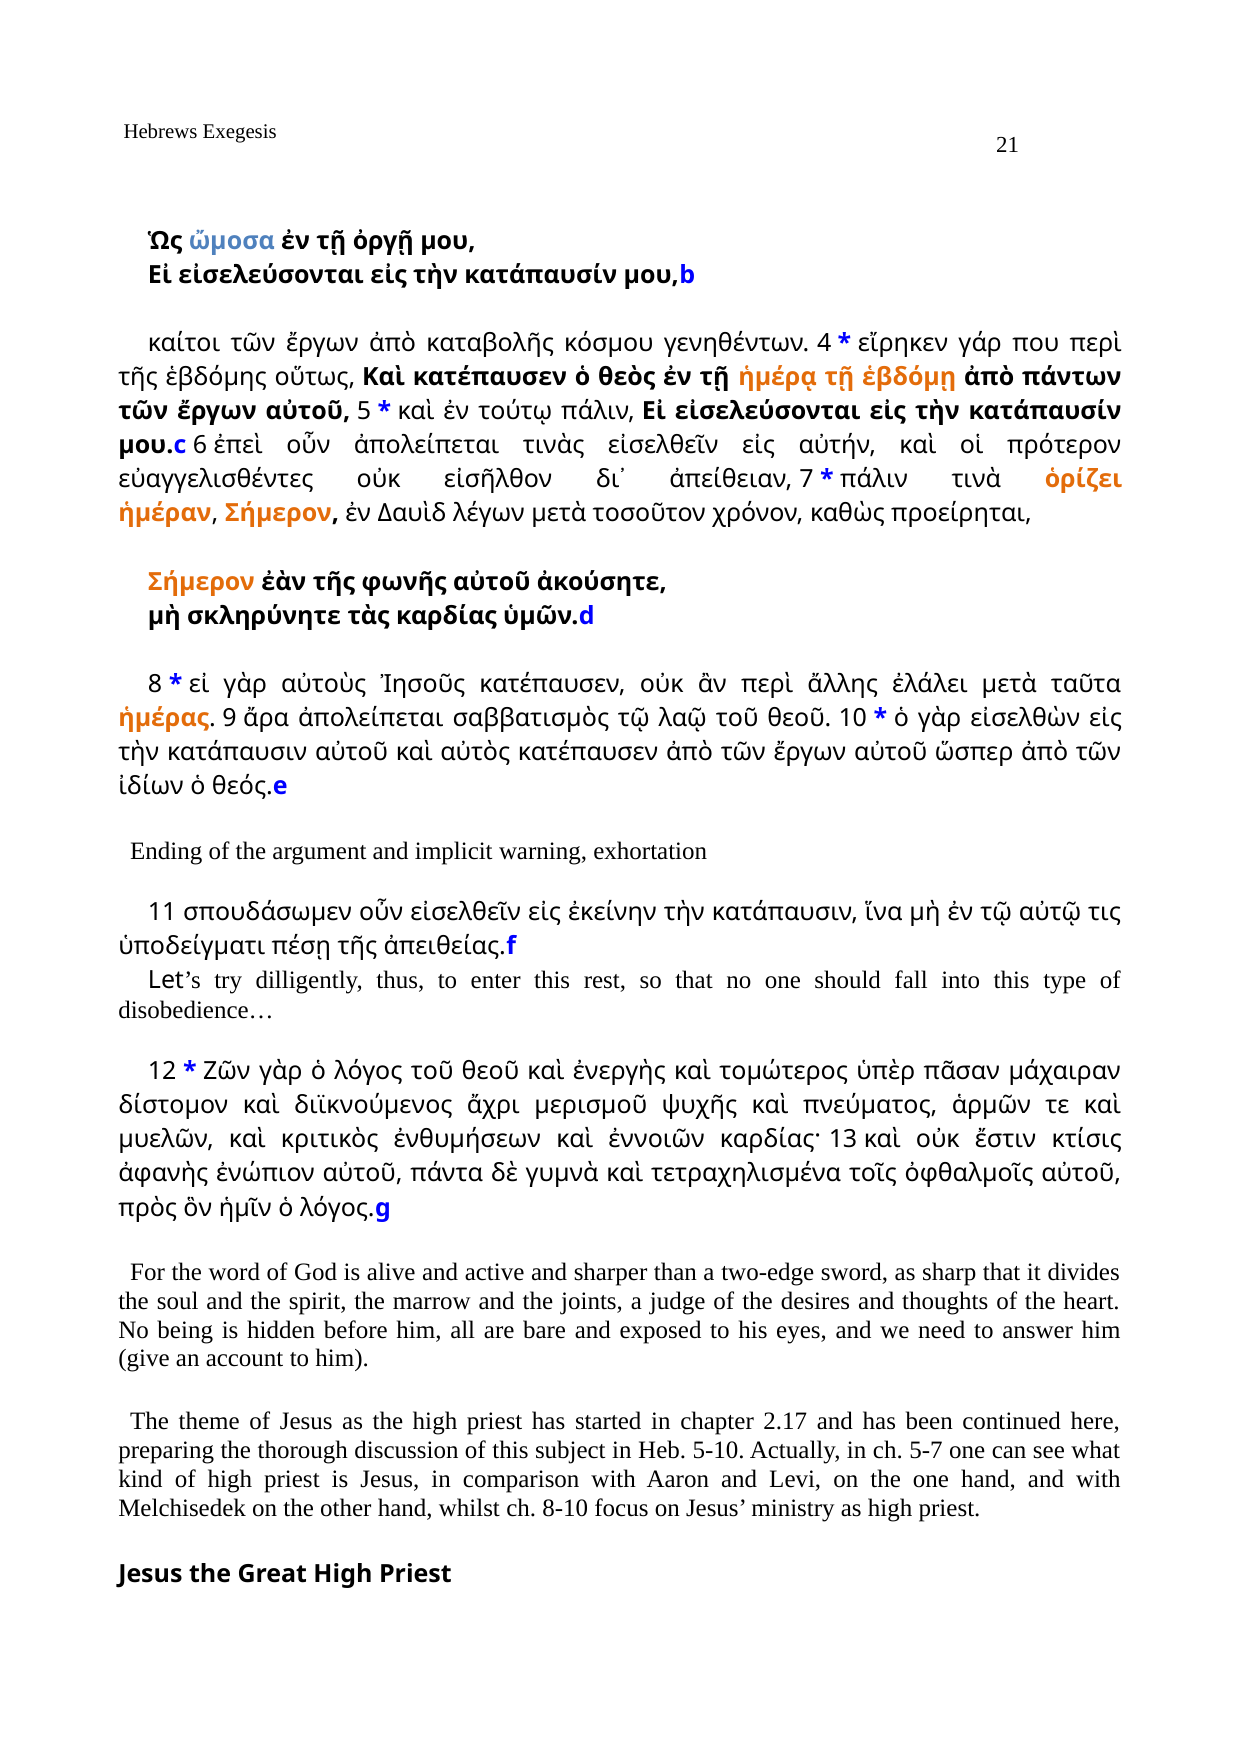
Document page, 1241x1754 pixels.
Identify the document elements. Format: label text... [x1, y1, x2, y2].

text μὴ σκληρύνητε τὰς καρδίας ὑμῶν.d [118, 597, 1122, 631]
text 12 * Ζῶν γὰρ ὁ λόγος τοῦ θεοῦ καὶ ἐνεργὴς καὶ τομώτερος ὑπὲρ πᾶσαν μάχαιραν δίστομον καὶ διϊκνούμενος ἄχρι μερισμοῦ ψυχῆς καὶ πνεύματος, ἁρμῶν τε καὶ μυελῶν, καὶ κριτικὸς ἐνθυμήσεων καὶ ἐννοιῶν καρδίας· 13 καὶ οὐκ ἔστιν κτίσις ἀφανὴς ἐνώπιον αὐτοῦ, πάντα δὲ γυμνὰ καὶ τετραχηλισμένα τοῖς ὀφθαλμοῖς αὐτοῦ, πρὸς ὃν ἡμῖν ὁ λόγος.g [118, 1053, 1122, 1223]
text καίτοι τῶν ἔργων ἀπὸ καταβολῆς κόσμου γενηθέντων. 4 * εἴρηκεν γάρ που περὶ τῆς ἑβδόμης οὕτως, Καὶ κατέπαυσεν ὁ θεὸς ἐν τῇ ἡμέρᾳ τῇ ἑβδόμῃ ἀπὸ πάντων τῶν ἔργων αὐτοῦ, 5 * καὶ ἐν τούτῳ πάλιν, Εἰ εἰσελεύσονται εἰς τὴν κατάπαυσίν μου.c 6 ἐπεὶ οὖν ἀπολείπεται τινὰς εἰσελθεῖν εἰς αὐτήν, καὶ οἱ πρότερον εὐαγγελισθέντες οὐκ εἰσῆλθον δι᾽ ἀπείθειαν, 7 * πάλιν τινὰ ὁρίζει ἡμέραν, Σήμερον, ἐν Δαυὶδ λέγων μετὰ τοσοῦτον χρόνον, καθὼς προείρηται, [118, 325, 1122, 529]
text Ὡς ὤμοσα ἐν τῇ ὀργῇ μου, [118, 223, 1122, 257]
text Jesus the Great High Priest [118, 1555, 1122, 1589]
text Ending of the argument and implicit warning, exhortation [118, 836, 1122, 864]
text Σήμερον ἐὰν τῆς φωνῆς αὐτοῦ ἀκούσητε, [118, 563, 1122, 597]
text Εἰ εἰσελεύσονται εἰς τὴν κατάπαυσίν μου,b [118, 257, 1122, 291]
text 11 σπουδάσωμεν οὖν εἰσελθεῖν εἰς ἐκείνην τὴν κατάπαυσιν, ἵνα μὴ ἐν τῷ αὐτῷ τις ὑποδείγματι πέσῃ τῆς ἀπειθείας.f [118, 893, 1122, 961]
text The theme of Jesus as the high priest has started in chapter 2.17 and has been continued here, preparing the thorough discussion of this subject in Heb. 5-10. Actually, in ch. 5-7 one can see what kind of high priest is Jesus, in comparison with Aaron and Levi, on the one hand, and with Melchisedek on the other hand, whilst ch. 8-10 focus on Jesus’ ministry as high priest. [118, 1406, 1122, 1521]
text For the word of God is alive and active and sharper than a two-edge sword, as sharp that it divides the soul and the spirit, the marrow and the joints, a judge of the desires and thoughts of the heart. No being is hidden before him, all are bare and exposed to his eyes, and we need to answer him (give an account to him). [118, 1257, 1122, 1372]
text Let’s try dilligently, thus, to enter this rest, so that no one should fall into this type of disobedience… [118, 961, 1122, 1024]
text 8 * εἰ γὰρ αὐτοὺς Ἰησοῦς κατέπαυσεν, οὐκ ἂν περὶ ἄλλης ἐλάλει μετὰ ταῦτα ἡμέρας. 9 ἄρα ἀπολείπεται σαββατισμὸς τῷ λαῷ τοῦ θεοῦ. 10 * ὁ γὰρ εἰσελθὼν εἰς τὴν κατάπαυσιν αὐτοῦ καὶ αὐτὸς κατέπαυσεν ἀπὸ τῶν ἔργων αὐτοῦ ὥσπερ ἀπὸ τῶν ἰδίων ὁ θεός.e [118, 665, 1122, 802]
